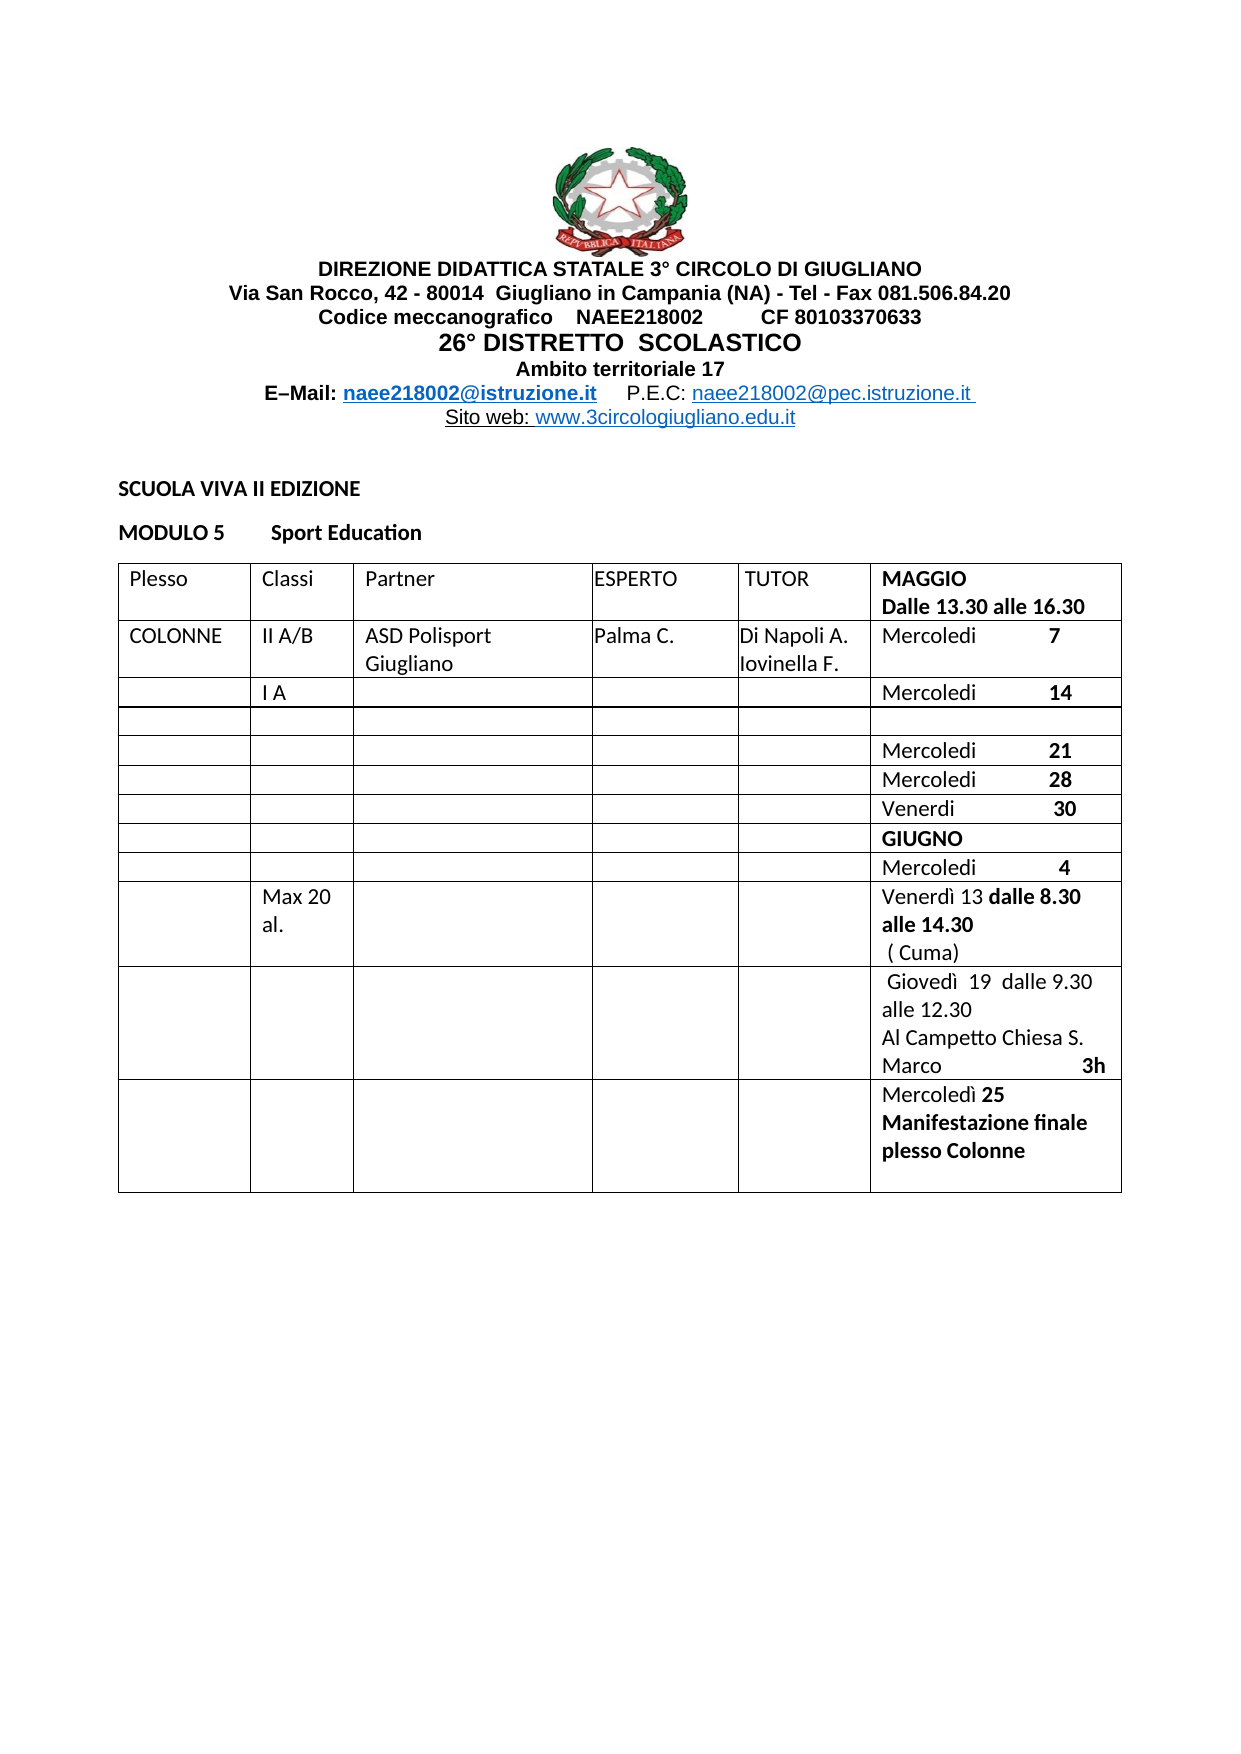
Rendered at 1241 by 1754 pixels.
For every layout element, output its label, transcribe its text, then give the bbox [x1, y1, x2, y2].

table_cell [251, 795, 353, 823]
table_cell [119, 766, 250, 793]
table_cell [593, 967, 738, 1079]
table_cell [593, 678, 738, 706]
table_header TUTOR [739, 564, 870, 620]
table_cell [251, 1080, 353, 1192]
table_cell Giovedì 19 dalle 9.30 alle 12.30 Al Campetto Chiesa S. Marco 3h [871, 967, 1121, 1079]
text 26° DISTRETTO SCOLASTICO [118, 328, 1122, 357]
table_cell Di Napoli A. Iovinella F. [739, 621, 870, 677]
text Via San Rocco, 42 - 80014 Giugliano in Campania (NA) - Tel - Fax 081.506.84.20 [118, 281, 1122, 304]
text SCUOLA VIVA II EDIZIONE [118, 474, 1122, 502]
table_cell Mercoledi 21 [871, 736, 1121, 764]
table_cell [739, 678, 870, 706]
table_cell Mercoledi 14 [871, 678, 1121, 706]
table_cell [119, 967, 250, 1079]
table_cell Mercoledi 4 [871, 853, 1121, 881]
table_cell Mercoledi 28 [871, 766, 1121, 793]
table_cell [354, 853, 592, 881]
text E–Mail: naee218002@istruzione.it P.E.C: naee218002@pec.istruzione.it Sito web: www.3circologiugliano.edu.it [118, 381, 1122, 429]
table_cell [354, 708, 592, 735]
table_cell [593, 1080, 738, 1192]
table_cell [251, 824, 353, 852]
table_cell [119, 678, 250, 706]
table_cell [354, 766, 592, 793]
table_header ESPERTO [593, 564, 738, 620]
table_header MAGGIO Dalle 13.30 alle 16.30 [871, 564, 1121, 620]
table_cell Mercoledi 7 [871, 621, 1121, 677]
table_cell [251, 708, 353, 735]
table_cell [739, 1080, 870, 1192]
text DIREZIONE DIDATTICA STATALE 3° CIRCOLO DI GIUGLIANO [118, 257, 1122, 281]
table_cell [354, 736, 592, 764]
text Ambito territoriale 17 [118, 357, 1122, 381]
table_cell Palma C. [593, 621, 738, 677]
table_cell [739, 708, 870, 735]
table_cell [871, 708, 1121, 735]
table_cell [354, 795, 592, 823]
table_cell COLONNE [119, 621, 250, 677]
text MODULO 5 Sport Education [118, 518, 1122, 546]
table_cell [593, 736, 738, 764]
table_cell [593, 853, 738, 881]
table_cell [593, 882, 738, 966]
table_cell Venerdì 13 dalle 8.30 alle 14.30 ( Cuma) [871, 882, 1121, 966]
table_cell [354, 967, 592, 1079]
table_cell [251, 736, 353, 764]
table_cell Mercoledì 25 Manifestazione finale plesso Colonne [871, 1080, 1121, 1192]
table_cell [739, 967, 870, 1079]
table_cell I A [251, 678, 353, 706]
table_cell [119, 736, 250, 764]
table_cell [354, 882, 592, 966]
table_cell [119, 795, 250, 823]
table_header Partner [354, 564, 592, 620]
table_cell [119, 708, 250, 735]
table_cell [593, 795, 738, 823]
table_cell ASD Polisport Giugliano [354, 621, 592, 677]
table_cell GIUGNO [871, 824, 1121, 852]
table_cell [593, 766, 738, 793]
table_cell Venerdi 30 [871, 795, 1121, 823]
table_cell [354, 678, 592, 706]
table_cell [739, 766, 870, 793]
table_cell [354, 1080, 592, 1192]
table_cell [251, 766, 353, 793]
table_cell [593, 708, 738, 735]
table_cell [593, 824, 738, 852]
table_cell [739, 795, 870, 823]
table_cell [251, 853, 353, 881]
table_header Classi [251, 564, 353, 620]
table_header Plesso [119, 564, 250, 620]
table_cell [119, 824, 250, 852]
table_cell [739, 824, 870, 852]
table_cell Max 20 al. [251, 882, 353, 966]
table_cell [739, 853, 870, 881]
table_cell [739, 882, 870, 966]
table_cell [354, 824, 592, 852]
table_cell [119, 882, 250, 966]
table_cell [119, 853, 250, 881]
table_cell II A/B [251, 621, 353, 677]
text Codice meccanografico NAEE218002 CF 80103370633 [118, 304, 1122, 328]
table_cell [251, 967, 353, 1079]
table_cell [119, 1080, 250, 1192]
table_cell [739, 736, 870, 764]
